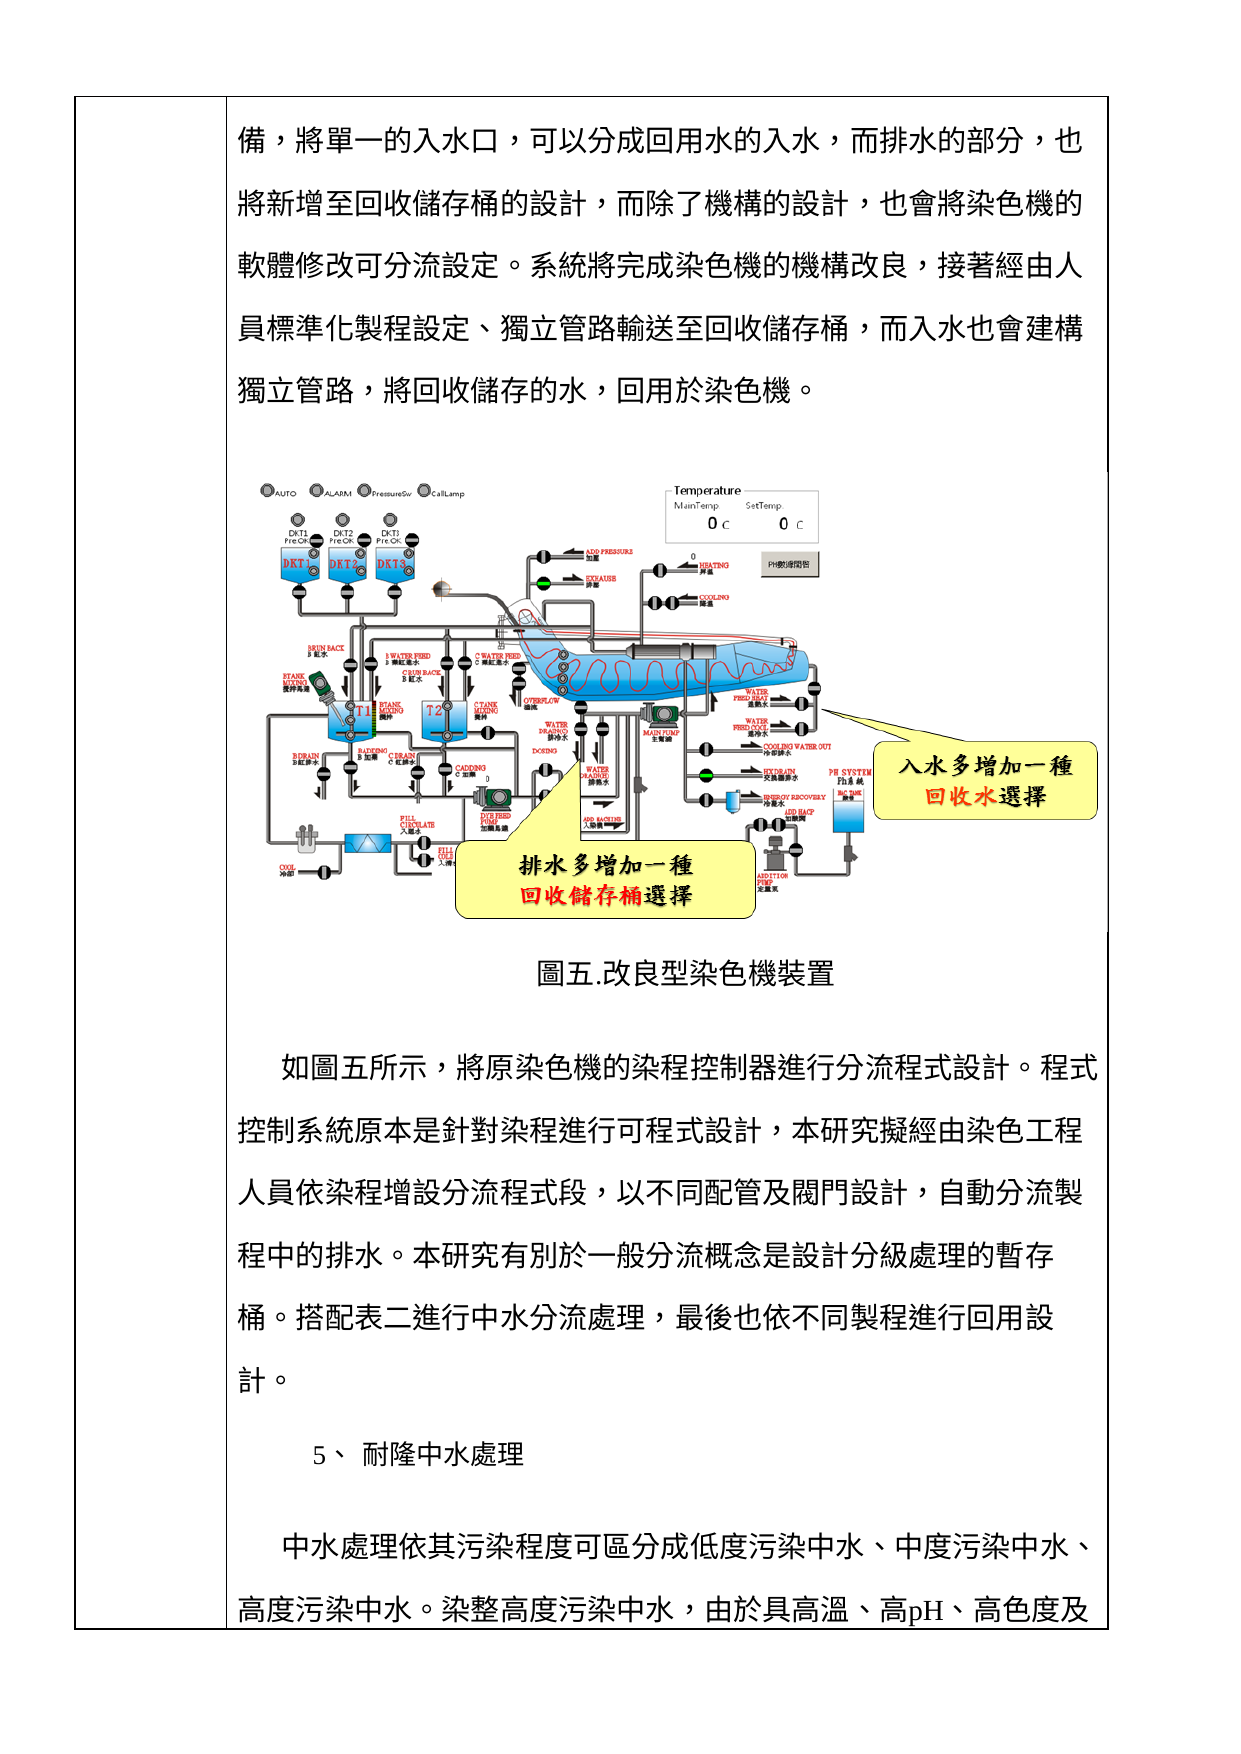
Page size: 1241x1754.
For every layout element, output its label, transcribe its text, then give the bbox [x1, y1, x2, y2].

table_cell 詳細說明 [76, 97, 226, 1628]
table_cell 前言 以目前市面上染整業者普遍遇到之困難點主要是在生產過程中所用的能源，包括水、染、助劑、重油，占總成本比例過高（約占35%）。而在國內之染整業者，除了大型企業採一貫化的生產模式之外，其餘業者均為受客戶委託的代加工廠，因此所選購的機器設備必須是適合各種纖維材質，如全棉、聚酯/棉、耐隆、聚酯等各類型針織、梭織的加工，在機台操作上，須具如此複雜性、機動性之染色技術，如何快速化染色及找到最佳機台運轉參數，則是染整業者需努力克服的第一要務。 而在織物在浸染染色機械運轉過程中，水是不可缺之一項資源，圖一為染整水供給來源結構分析。從「前處理」的退漿、精煉或縮練至染色及整理加工，各項加工程序均需要用水，而目前全球的染整廠劣勢是在於下列問題: 能源成本比例偏重 污染處理成本過高 廢水量太大 大量人工成本 圖一.染整業水源供給來源結構分 專業染整工廠每天在染整工程上需要耗費大量的水，染整工程的耗水量，可由下公式計算染整耗水量，假設染色機的浴比1:15，代表100kg染機一個步驟所需的水，為1500kg，染色工程中淺色至少需要8個步驟，而深色至少需要12個步驟，整理的計算如下: (1)淺色要8個步驟: 8 × 1500kg=12噸水 (2)深色要12個步驟: 12 × 1500kg=18噸水 圖二.染色製程耗水量 技術架構 針對耐隆織物染色工程「零廢水排放」為前題，研究染色機染耐隆織物後的製程中的排水如何進行回用為研究的主要課題。下面是研究三大步驟的架構圖： 圖三.計畫架構圖 耐隆染色製程中排水檢測與分級 本研究最主要是要規劃耐隆織物染色製程中的排放水處理模式，因此要將耐隆染整中水「檢測與分級」管理，檢測是指中水COD、導電度進行監測，分級是指製程中排水進行區分，大抵上分為低污染、中污染及高污染等三種水質，然後依中水特性採不同的處理措施。 目前廠內染色作業中的織物，Nylon佔30%，PET佔70%，而兩種材料的染色原理特性有非常大的不同，在檢測與分級過程中，掌握被染物與染料上色機理是非常重要的基本專業概念，在掌握其物化特性後進行排放水與製程用水之交互應用，就是本研究精隨之所在，以下針對耐隆與聚酯織物染色原理進行初淺的說明，以資進一步說明後續分流與回用之目的，表一所列示是耐隆織物與聚酯織物的染色條件與原理比較表： 表1. Nylon與PET染色原理和條件 本研究所應用的原理特色： Nylon大多使用酸性染料，再結合溫度與控酸的方式，將紡織品染色。 PET是以凡德瓦爾力，使分散性染料和織物結合，對酸性染料無反應。 Nylon織物染整後的酸性廢水，擬回用於PET織物染色工程。 但由上面的特性得知Nylon紡織品染整後的酸性中水，經過分級處理後可以使用於PET紡織品的染色，但是由於淺色的廢水中，含有一些棉絮等懸浮粒子，因此還需經過簡易的廢水處理，才能直接使用於PET染色機。而深色的染色廢水，因為顏色鮮豔，必須先經過去色的處理，使色度降低後，在經過廢水處理的程序，讓水質COD、BOD降至符合環保規定，在將水回用於清潔水、降溫水等。 表2. 耐隆製程中水分級回用分析 其製程之中水水質分野大抵如圖4所示： 圖四、水質檢測分級標準 染色機自動化分流 由Nylon的染色特性，可得知Nylon紡織品染整後的酸性廢水，可以再次使用於PET紡織品的染色，因此本研究修改染色機的機構設備，將單一的入水口，可以分成回用水的入水，而排水的部分，也將新增至回收儲存桶的設計，而除了機構的設計，也會將染色機的軟體修改可分流設定。系統將完成染色機的機構改良，接著經由人員標準化製程設定、獨立管路輸送至回收儲存桶，而入水也會建構獨立管路，將回收儲存的水，回用於染色機。 圖五.改良型染色機裝置 如圖五所示，將原染色機的染程控制器進行分流程式設計。程式控制系統原本是針對染程進行可程式設計，本研究擬經由染色工程人員依染程增設分流程式段，以不同配管及閥門設計，自動分流製程中的排水。本研究有別於一般分流概念是設計分級處理的暫存桶。搭配表二進行中水分流處理，最後也依不同製程進行回用設計。 耐隆中水處理 中水處理依其污染程度可區分成低度污染中水、中度污染中水、高度污染中水。染整高度污染中水，由於具高溫、高pH、高色度及生物難降解等特性，故一般染整廠常採用化學混凝併生物處理，其中生物單元採用活性污泥或接觸曝氣法，有些廠家將化學混凝與加壓浮除置於生物單元之前，另有些染整廠則於化學混凝及生物處理後再增設過濾或化學氧化法處理單元，其中化學氧化法是添加漂白水或脫色劑，但大多數廠商採用漂白水為主。對於染整廢水的處理方法有很多種，不管是深色或淺色廢水，前處理一定會經過中和程序，將廢水處理至中性，回用水才可再運用於製程。 研究的技術在於對高度污染中水，也擬規劃使用MBR薄膜分離程序來進行處理，其中在薄膜分離程序方面，目前評估是以MF薄膜最為適用。降低放流水中之導電度、BOD、COD，讓水質符合放流水標準後，另外還有色度問題，無法將水回用於製程中，因此將此高度污染回收廢水，運用於清潔用水、煙囪降溫水、洗滌塔用水、製程冷卻水。 中度汙染廢水，如果是產生於精煉、水洗固色的製程廢水，由於精煉是處理是為了去除纖維上的雜質，以免影響後續的印染作業，而水洗固色處理則是為了增加纖維的使用性或做為特殊用途的加工。這類的中度汙染廢水含有大量的雜質和懸浮物，計畫使用絮凝劑是一種高性能的藥劑，可以有效凝集水中有機物等懸浮物體，去除有機物等懸浮物體，在將水回收使用。 圖六. 處水分類處理 結論 由於全球染整廠廢水處理不易，日趨嚴格的環保標準，「回收利用」成為染整廠矚目焦點，因此如何以製程改善、產能或提升廢水處理效率提高方式，降低放流水的COD、SS、BOD及色度，並符合環保法規之要求，同時也降低業者的生產成本，是決勝關鍵所在。傳統的染色方式需消耗較多的能源、用水量及產生大量的廢水，藉由本研究介紹的技術，主要以耐隆染色水回收為目的，搭配中水處理技術、回收分流控制技術，形成一條龍的耐隆染色水回收技術發展，直接回用Nylon染色廢水於PET染色，降低能源消耗及廢水產量，更能符合節能減碳的目的。 [227, 97, 1107, 1628]
